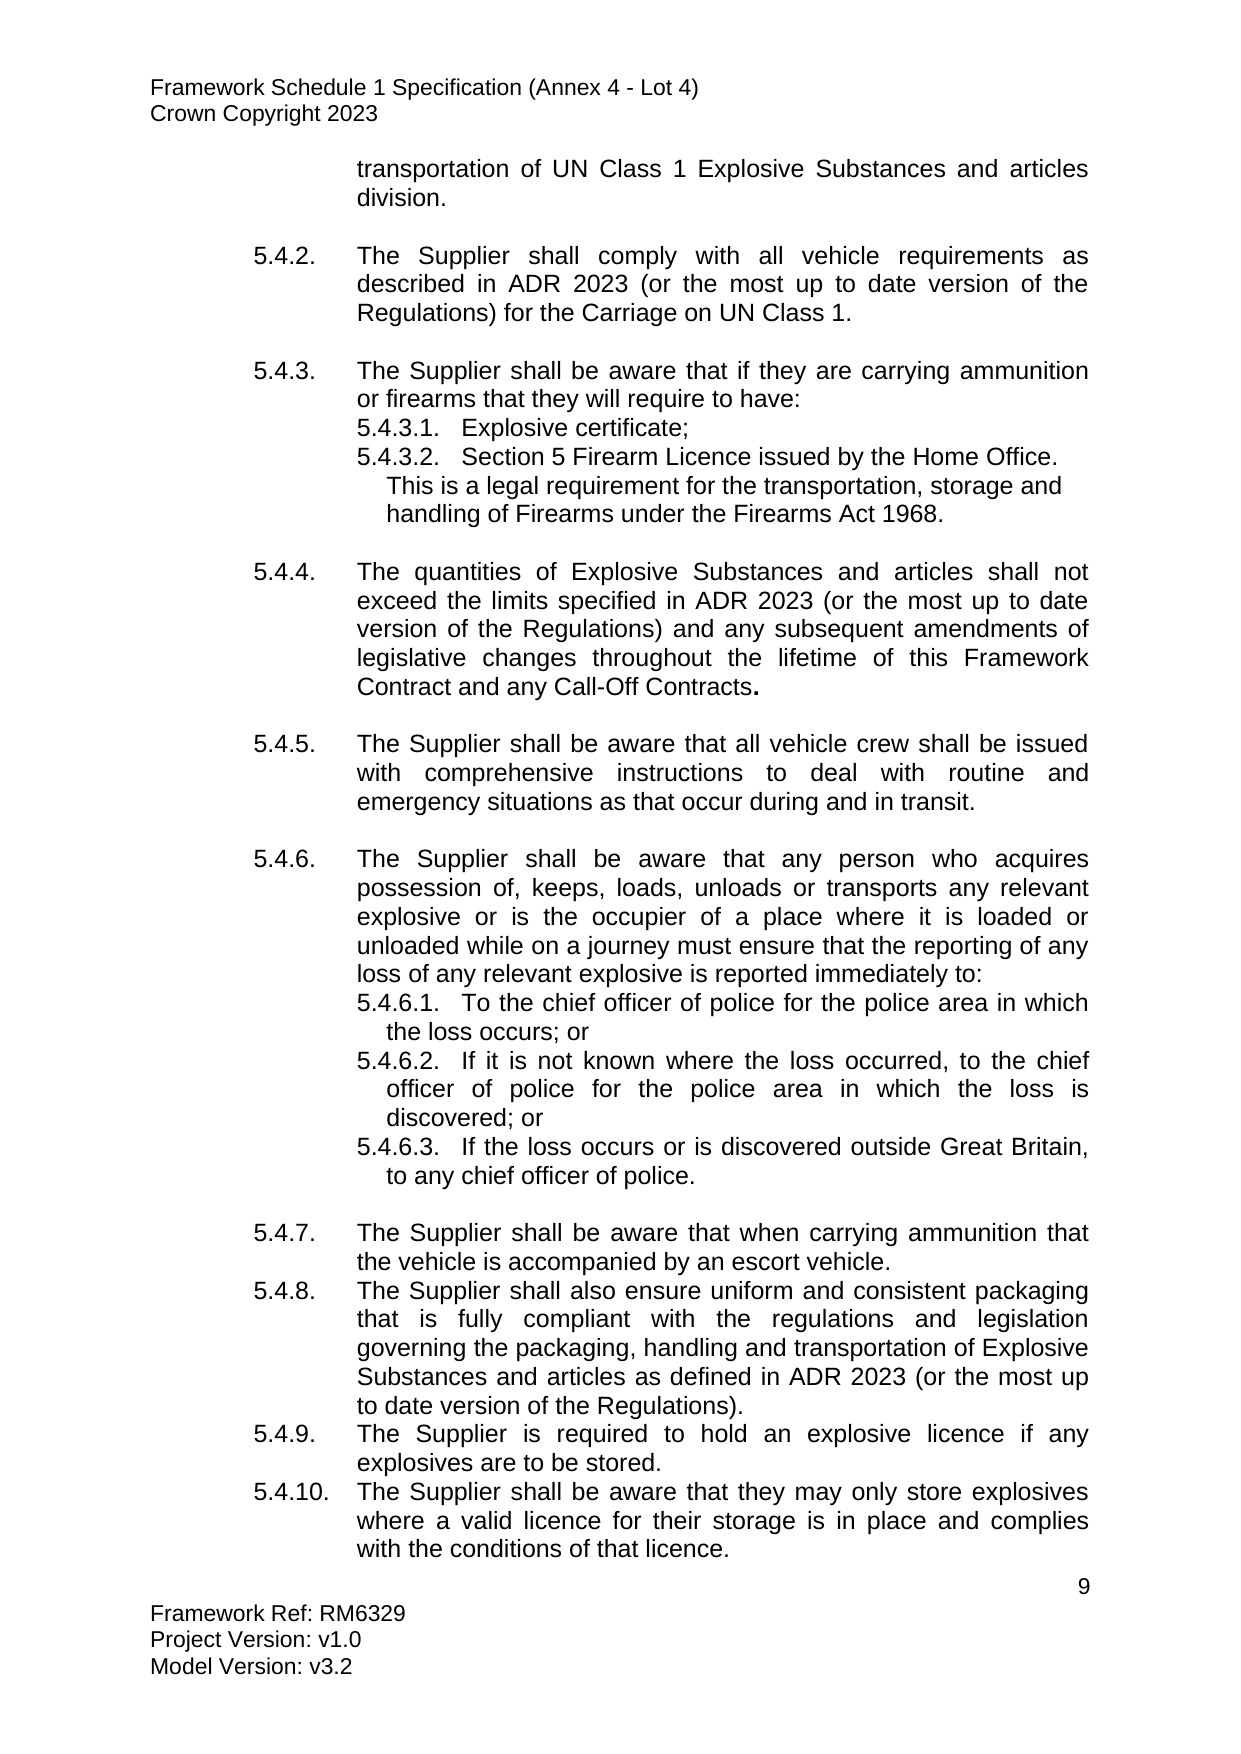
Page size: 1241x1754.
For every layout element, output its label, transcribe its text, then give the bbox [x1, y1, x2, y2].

list The Supplier shall be aware that any person who acquires possession of, keeps, loads, unloads or transports any relevant explosive or is the occupier of a place where it is loaded or unloaded while on a journey must ensure that the reporting of any loss of any relevant explosive is reported immediately to: [253, 844, 1090, 988]
list The quantities of Explosive Substances and articles shall not exceed the limits specified in ADR 2023 (or the most up to date version of the Regulations) and any subsequent amendments of legislative changes throughout the lifetime of this Framework Contract and any Call-Off Contracts. [253, 557, 1090, 701]
list If the loss occurs or is discovered outside Great Britain, to any chief officer of police. [357, 1132, 1090, 1189]
list The Supplier shall be aware that all vehicle crew shall be issued with comprehensive instructions to deal with routine and emergency situations as that occur during and in transit. [253, 729, 1090, 816]
list The Supplier shall also ensure uniform and consistent packaging that is fully compliant with the regulations and legislation governing the packaging, handling and transportation of Explosive Substances and articles as defined in ADR 2023 (or the most up to date version of the Regulations). [253, 1276, 1090, 1419]
list The Supplier shall be aware that when carrying ammunition that the vehicle is accompanied by an escort vehicle. [253, 1218, 1090, 1276]
list The Supplier is required to hold an explosive licence if any explosives are to be stored. [253, 1419, 1090, 1477]
list If it is not known where the loss occurred, to the chief officer of police for the police area in which the loss is discovered; or [357, 1046, 1090, 1132]
list Section 5 Firearm Licence issued by the Home Office. This is a legal requirement for the transportation, storage and handling of Firearms under the Firearms Act 1968. [357, 442, 1090, 528]
list To the chief officer of police for the police area in which the loss occurs; or [357, 988, 1090, 1046]
list transportation of UN Class 1 Explosive Substances and articles division. [253, 154, 1090, 212]
list The Supplier shall comply with all vehicle requirements as described in ADR 2023 (or the most up to date version of the Regulations) for the Carriage on UN Class 1. [253, 241, 1090, 327]
list Explosive certificate; [357, 413, 1090, 442]
list The Supplier shall be aware that if they are carrying ammunition or firearms that they will require to have: [253, 356, 1090, 413]
list The Supplier shall be aware that they may only store explosives where a valid licence for their storage is in place and complies with the conditions of that licence. [253, 1477, 1090, 1563]
